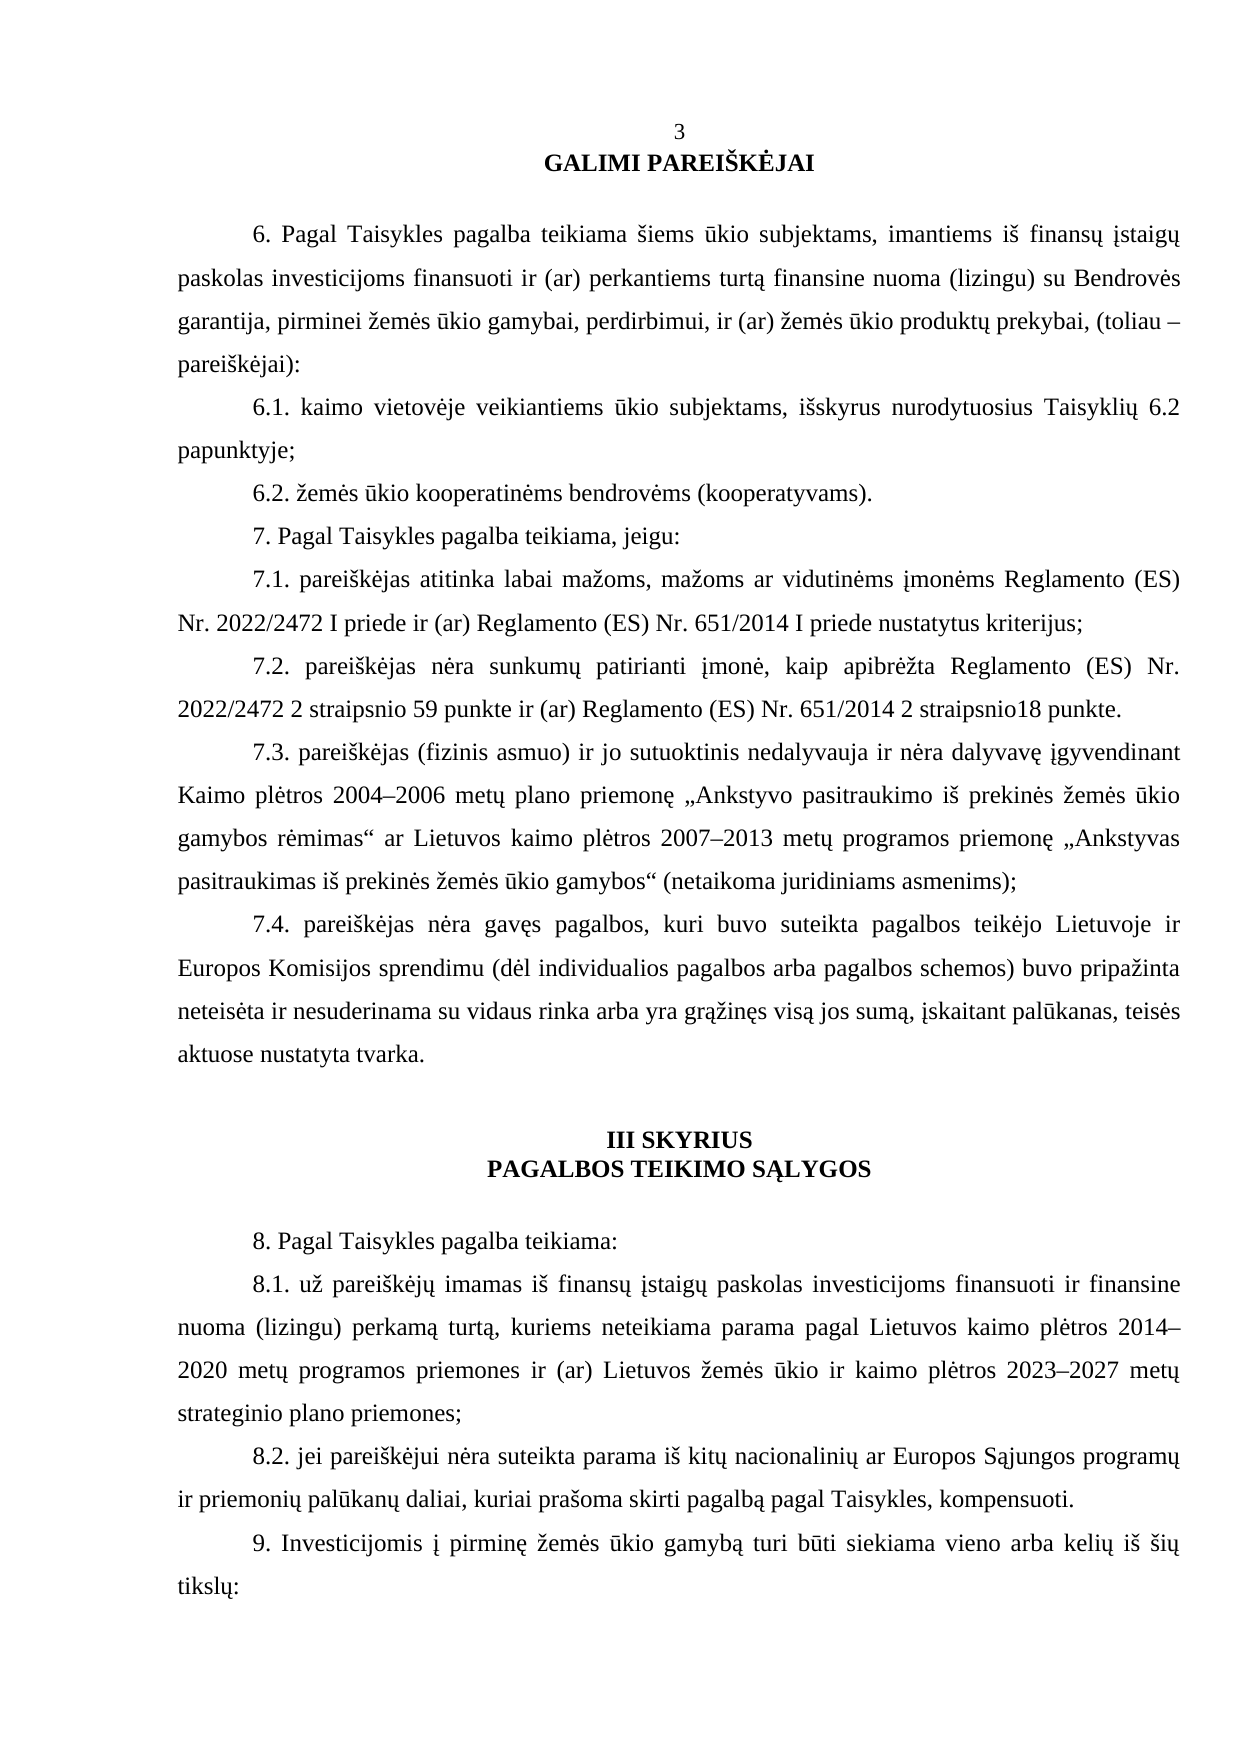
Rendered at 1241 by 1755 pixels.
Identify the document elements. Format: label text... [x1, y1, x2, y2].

text 8.1. už pareiškėjų imamas iš finansų įstaigų paskolas investicijoms finansuoti ir finansine nuoma (lizingu) perkamą turtą, kuriems neteikiama parama pagal Lietuvos kaimo plėtros 2014–2020 metų programos priemones ir (ar) Lietuvos žemės ūkio ir kaimo plėtros 2023–2027 metų strateginio plano priemones; [177, 1269, 1181, 1427]
text GALIMI PAREIŠKĖJAI [177, 148, 1181, 176]
text 6. Pagal Taisykles pagalba teikiama šiems ūkio subjektams, imantiems iš finansų įstaigų paskolas investicijoms finansuoti ir (ar) perkantiems turtą finansine nuoma (lizingu) su Bendrovės garantija, pirminei žemės ūkio gamybai, perdirbimui, ir (ar) žemės ūkio produktų prekybai, (toliau – pareiškėjai): [177, 219, 1181, 378]
text 9. Investicijomis į pirminę žemės ūkio gamybą turi būti siekiama vieno arba kelių iš šių tikslų: [177, 1528, 1181, 1599]
text 6.2. žemės ūkio kooperatinėms bendrovėms (kooperatyvams). [177, 478, 1181, 507]
text 7.4. pareiškėjas nėra gavęs pagalbos, kuri buvo suteikta pagalbos teikėjo Lietuvoje ir Europos Komisijos sprendimu (dėl individualios pagalbos arba pagalbos schemos) buvo pripažinta neteisėta ir nesuderinama su vidaus rinka arba yra grąžinęs visą jos sumą, įskaitant palūkanas, teisės aktuose nustatyta tvarka. [177, 909, 1181, 1068]
text 7.3. pareiškėjas (fizinis asmuo) ir jo sutuoktinis nedalyvauja ir nėra dalyvavę įgyvendinant Kaimo plėtros 2004–2006 metų plano priemonę „Ankstyvo pasitraukimo iš prekinės žemės ūkio gamybos rėmimas“ ar Lietuvos kaimo plėtros 2007–2013 metų programos priemonę „Ankstyvas pasitraukimas iš prekinės žemės ūkio gamybos“ (netaikoma juridiniams asmenims); [177, 737, 1181, 895]
text 8.2. jei pareiškėjui nėra suteikta parama iš kitų nacionalinių ar Europos Sąjungos programų ir priemonių palūkanų daliai, kuriai prašoma skirti pagalbą pagal Taisykles, kompensuoti. [177, 1441, 1181, 1513]
text PAGALBOS TEIKIMO SĄLYGOS [177, 1154, 1181, 1183]
text 8. Pagal Taisykles pagalba teikiama: [177, 1226, 1181, 1254]
text 6.1. kaimo vietovėje veikiantiems ūkio subjektams, išskyrus nurodytuosius Taisyklių 6.2 papunktyje; [177, 392, 1181, 464]
text III SKYRIUS [177, 1125, 1181, 1154]
text 7. Pagal Taisykles pagalba teikiama, jeigu: [177, 521, 1181, 550]
text 7.2. pareiškėjas nėra sunkumų patirianti įmonė, kaip apibrėžta Reglamento (ES) Nr. 2022/2472 2 straipsnio 59 punkte ir (ar) Reglamento (ES) Nr. 651/2014 2 straipsnio18 punkte. [177, 651, 1181, 723]
text 7.1. pareiškėjas atitinka labai mažoms, mažoms ar vidutinėms įmonėms Reglamento (ES) Nr. 2022/2472 I priede ir (ar) Reglamento (ES) Nr. 651/2014 I priede nustatytus kriterijus; [177, 564, 1181, 636]
